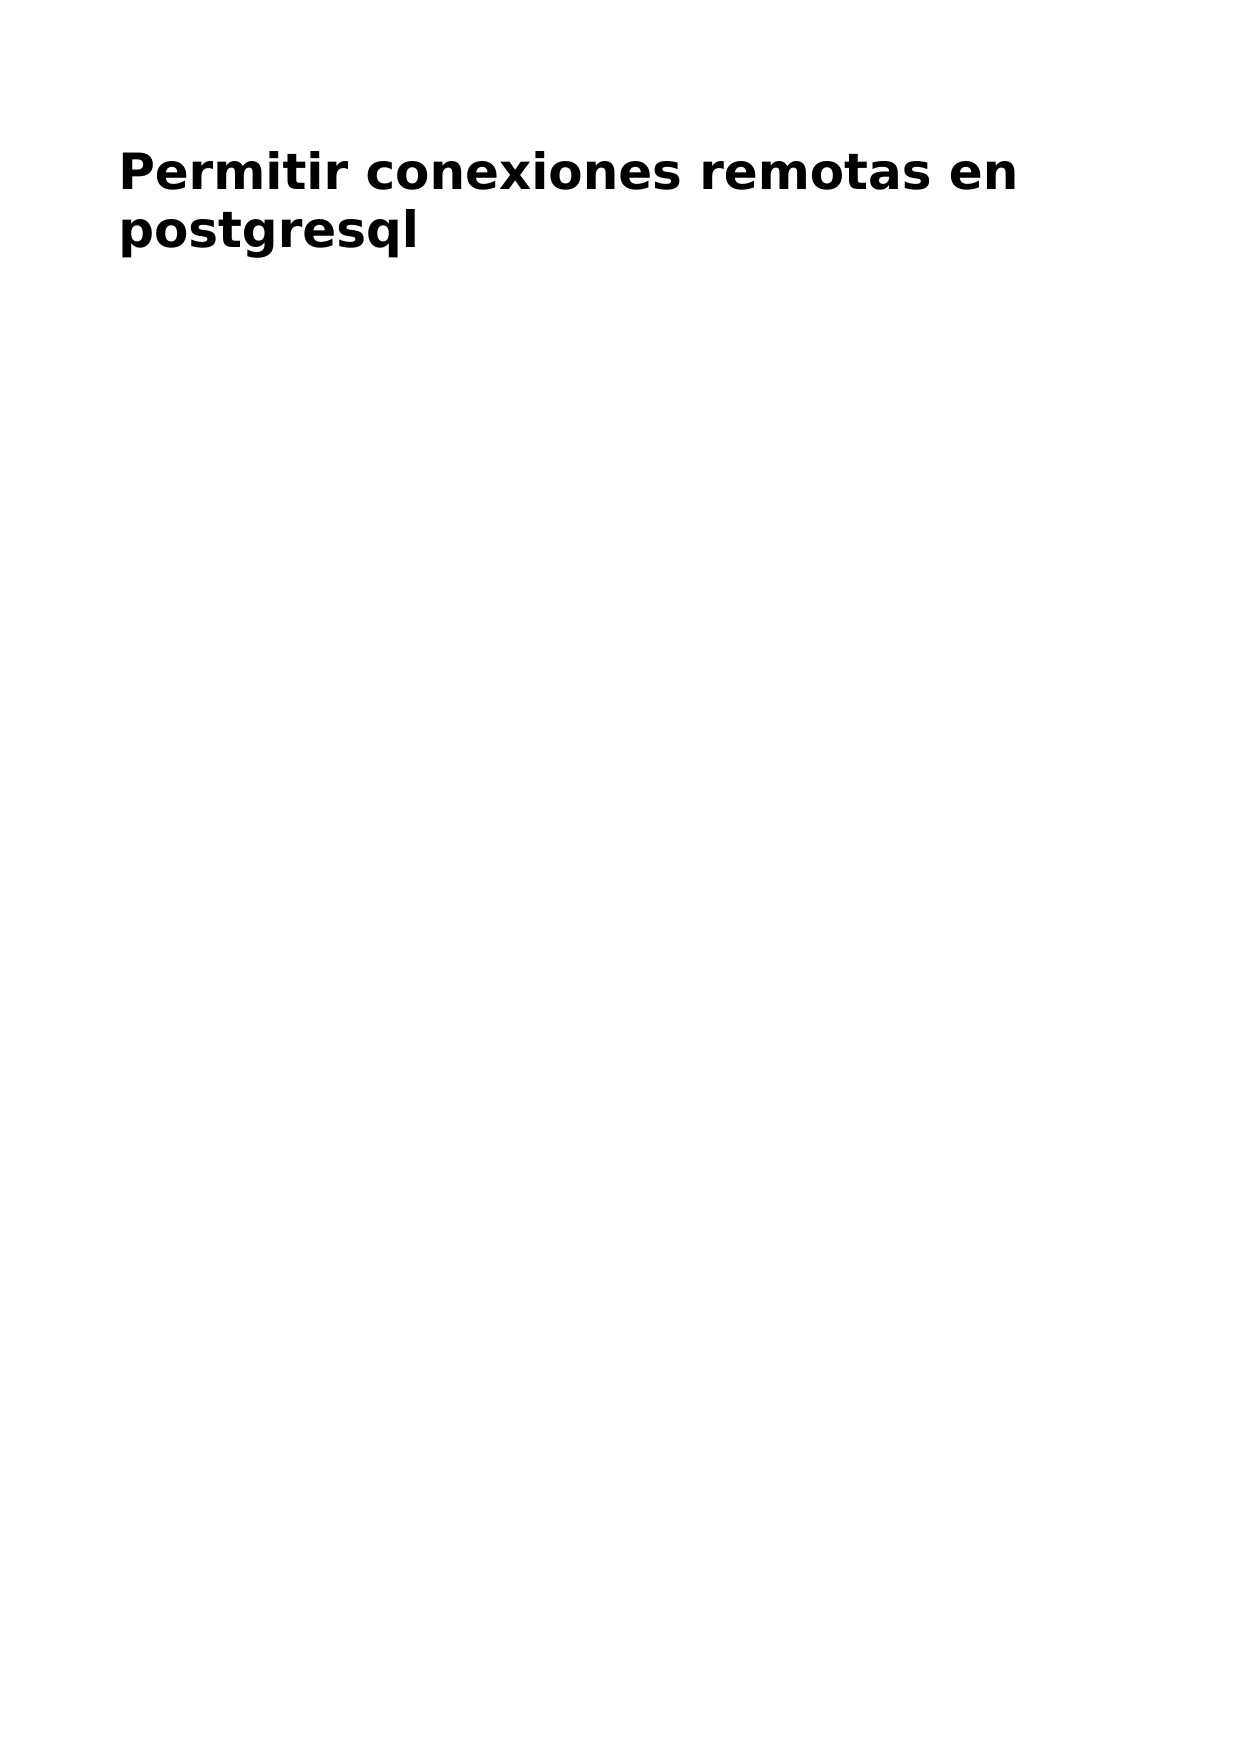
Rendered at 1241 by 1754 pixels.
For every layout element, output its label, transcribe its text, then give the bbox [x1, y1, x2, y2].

subtitle Permitir conexiones remotas en postgresql [118, 143, 1122, 259]
